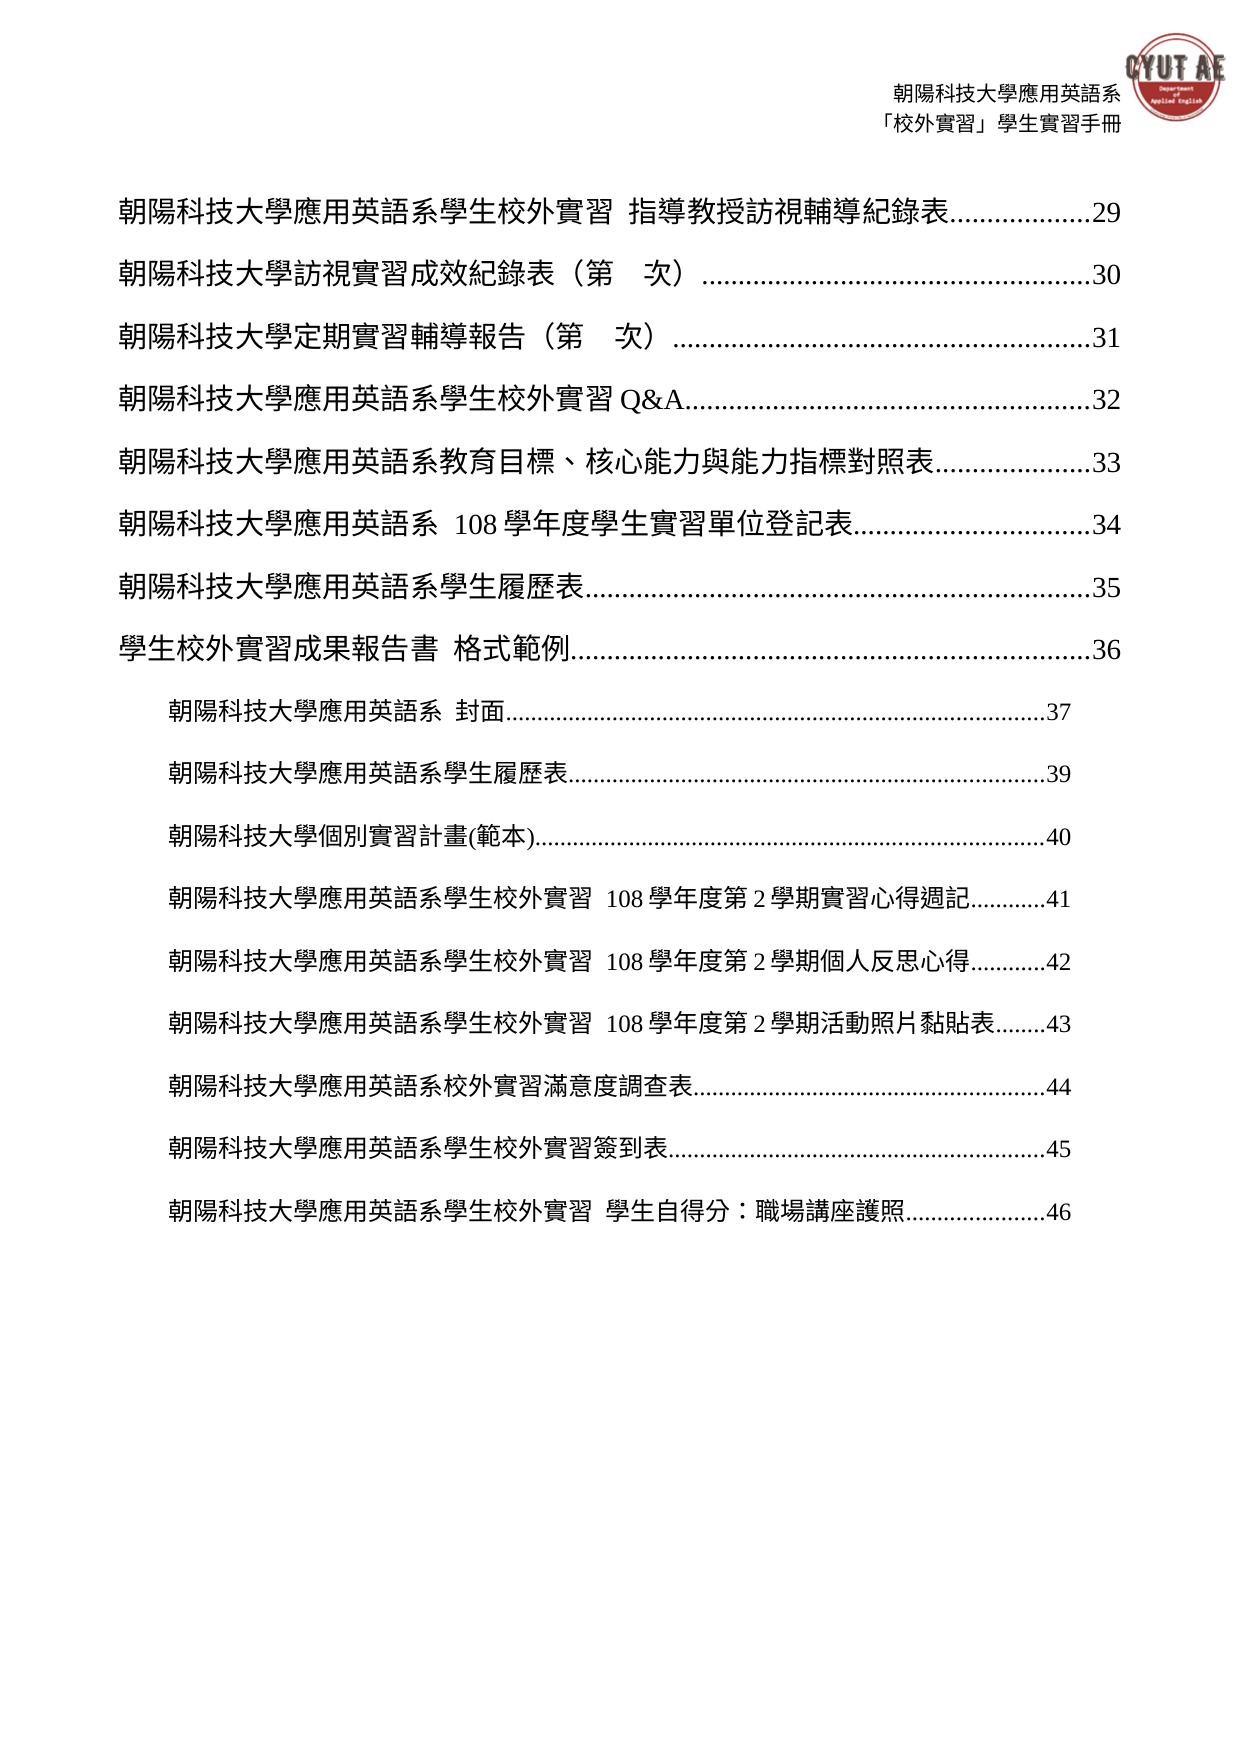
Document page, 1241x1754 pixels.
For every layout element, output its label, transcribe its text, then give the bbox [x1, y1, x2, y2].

text 朝陽科技大學應用英語系學生校外實習 108學年度第2學期個人反思心得 42 [118, 918, 1122, 980]
text 朝陽科技大學應用英語系教育目標、核心能力與能力指標對照表 33 [118, 418, 1122, 480]
text 朝陽科技大學訪視實習成效紀錄表（第 次） 30 [118, 230, 1122, 293]
text 朝陽科技大學應用英語系學生校外實習簽到表 45 [118, 1105, 1122, 1168]
text 朝陽科技大學定期實習輔導報告（第 次） 31 [118, 293, 1122, 355]
text 朝陽科技大學應用英語系校外實習滿意度調查表 44 [118, 1043, 1122, 1105]
text 學生校外實習成果報告書 格式範例 36 [118, 605, 1122, 668]
text 朝陽科技大學應用英語系 108學年度學生實習單位登記表 34 [118, 480, 1122, 543]
text 朝陽科技大學應用英語系學生履歷表 35 [118, 543, 1122, 605]
text 朝陽科技大學應用英語系學生校外實習 108學年度第2學期活動照片黏貼表 43 [118, 980, 1122, 1043]
text 朝陽科技大學應用英語系學生校外實習Q&A 32 [118, 355, 1122, 418]
text 朝陽科技大學應用英語系學生校外實習 108學年度第2學期實習心得週記 41 [118, 855, 1122, 918]
text 朝陽科技大學應用英語系 封面 37 [118, 668, 1122, 730]
text 朝陽科技大學應用英語系學生履歷表 39 [118, 730, 1122, 793]
text 朝陽科技大學個別實習計畫(範本) 40 [118, 793, 1122, 855]
text 朝陽科技大學應用英語系學生校外實習 學生自得分：職場講座護照 46 [118, 1168, 1122, 1230]
text 朝陽科技大學應用英語系學生校外實習 指導教授訪視輔導紀錄表 29 [118, 168, 1122, 230]
